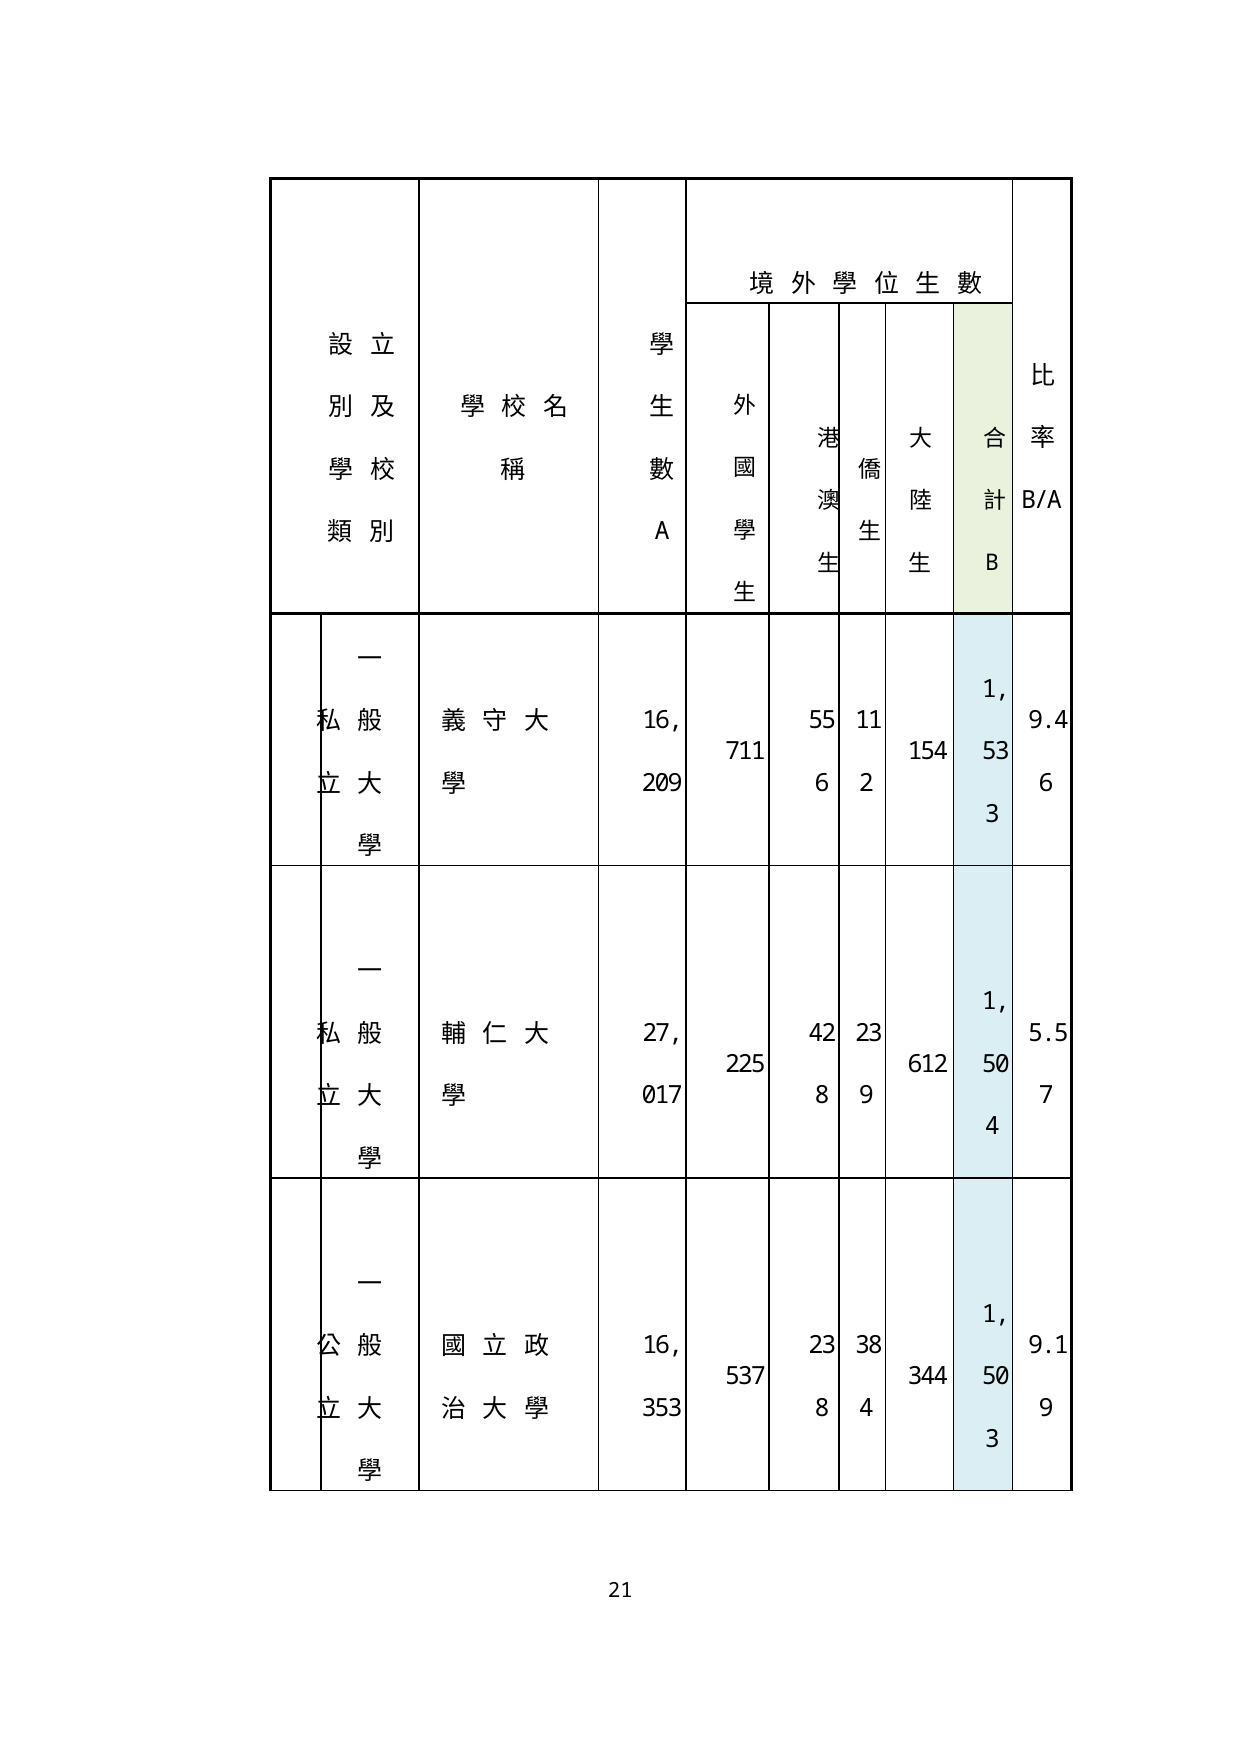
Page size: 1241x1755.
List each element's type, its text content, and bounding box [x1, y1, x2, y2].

table_cell 私立 [272, 615, 320, 865]
table_cell 1,503 [954, 1179, 1012, 1490]
table_cell 9.46 [1013, 615, 1070, 865]
table_cell 154 [886, 615, 953, 865]
table_cell 16,209 [599, 615, 685, 865]
table_cell 1,533 [954, 615, 1012, 865]
table_header 設立別及學校類別 [272, 180, 418, 612]
table_cell 9.19 [1013, 1179, 1070, 1490]
table_header 比率B/A [1013, 180, 1070, 612]
table_cell 16,353 [599, 1179, 685, 1490]
table_cell 僑生 [840, 304, 885, 612]
table_cell 一般大學 [322, 1179, 418, 1490]
table_cell 112 [840, 615, 885, 865]
table_cell 一般大學 [322, 866, 418, 1177]
table_cell 239 [840, 866, 885, 1177]
table_cell 384 [840, 1179, 885, 1490]
table_cell 公立 [272, 1179, 320, 1490]
table_cell 私立 [272, 866, 320, 1177]
table_cell 1,504 [954, 866, 1012, 1177]
table_cell 義守大學 [420, 615, 598, 865]
table_cell 27,017 [599, 866, 685, 1177]
table_cell 一般大學 [322, 615, 418, 865]
table_header 學生數A [599, 180, 685, 612]
table_cell 外國學生 [687, 304, 768, 612]
table_cell 344 [886, 1179, 953, 1490]
table_cell 537 [687, 1179, 768, 1490]
table_cell 711 [687, 615, 768, 865]
table_cell 238 [770, 1179, 838, 1490]
table_cell 港澳生 [770, 304, 838, 612]
table_cell 大陸生 [886, 304, 953, 612]
table_cell 輔仁大學 [420, 866, 598, 1177]
table_cell 國立政治大學 [420, 1179, 598, 1490]
table_cell 556 [770, 615, 838, 865]
table_header 學校名稱 [420, 180, 598, 612]
table_cell 428 [770, 866, 838, 1177]
table_cell 5.57 [1013, 866, 1070, 1177]
table_cell 225 [687, 866, 768, 1177]
table_cell 612 [886, 866, 953, 1177]
table_header 境外學位生數 [687, 180, 1012, 302]
table_cell 合計B [954, 304, 1012, 612]
